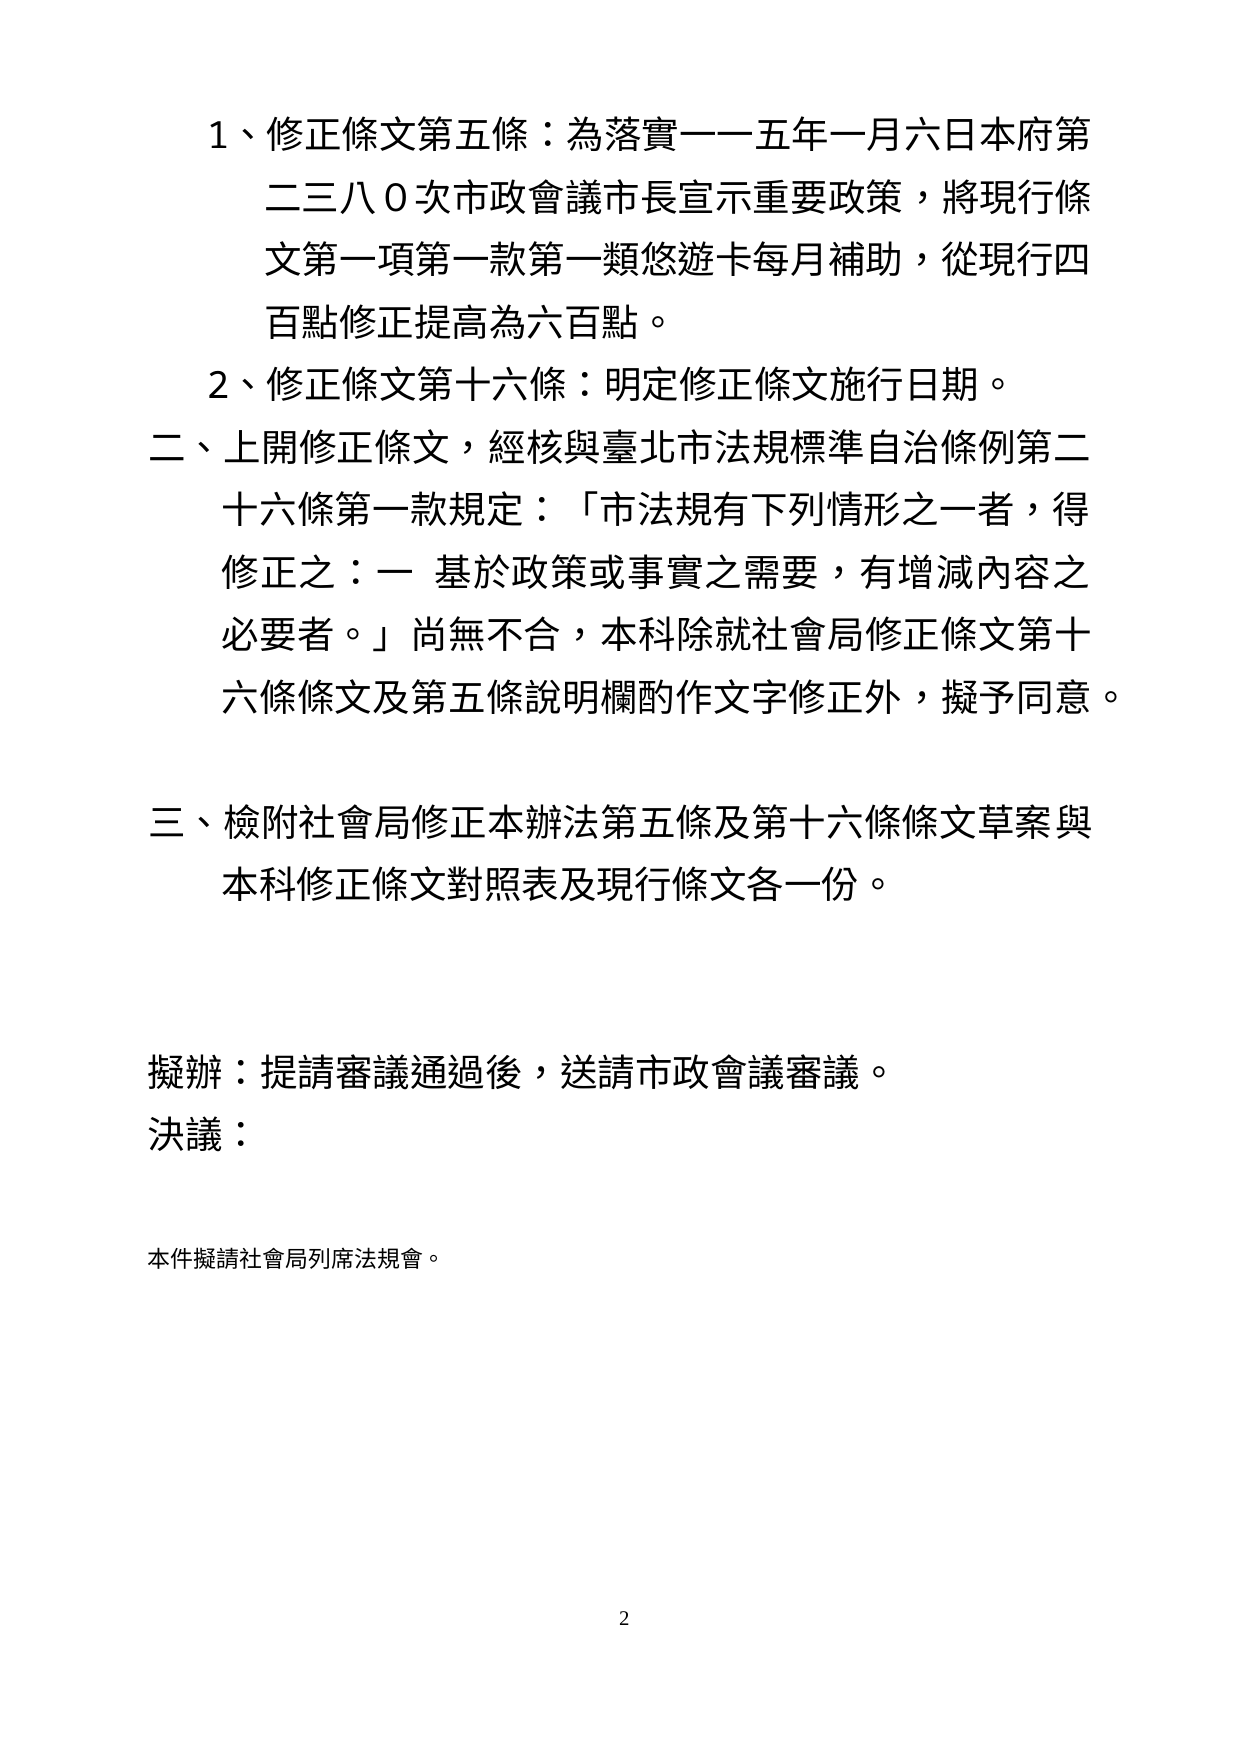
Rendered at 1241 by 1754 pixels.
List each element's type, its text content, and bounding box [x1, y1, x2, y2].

text 決議： [148, 1091, 1092, 1153]
text 1、修正條文第五條：為落實一一五年一月六日本府第二三八０次市政會議市長宣示重要政策，將現行條文第一項第一款第一類悠遊卡每月補助，從現行四百點修正提高為六百點。 [207, 91, 1092, 341]
text 二、上開修正條文，經核與臺北市法規標準自治條例第二十六條第一款規定：「市法規有下列情形之一者，得修正之：一 基於政策或事實之需要，有增減內容之必要者。」尚無不合，本科除就社會局修正條文第十六條條文及第五條說明欄酌作文字修正外，擬予同意。 [148, 403, 1092, 778]
text 擬辦：提請審議通過後，送請市政會議審議。 [148, 1028, 1092, 1091]
text 2、修正條文第十六條：明定修正條文施行日期。 [207, 341, 1092, 403]
text 三、檢附社會局修正本辦法第五條及第十六條條文草案與本科修正條文對照表及現行條文各一份。 [148, 778, 1092, 903]
text 本件擬請社會局列席法規會。 [148, 1216, 1092, 1278]
